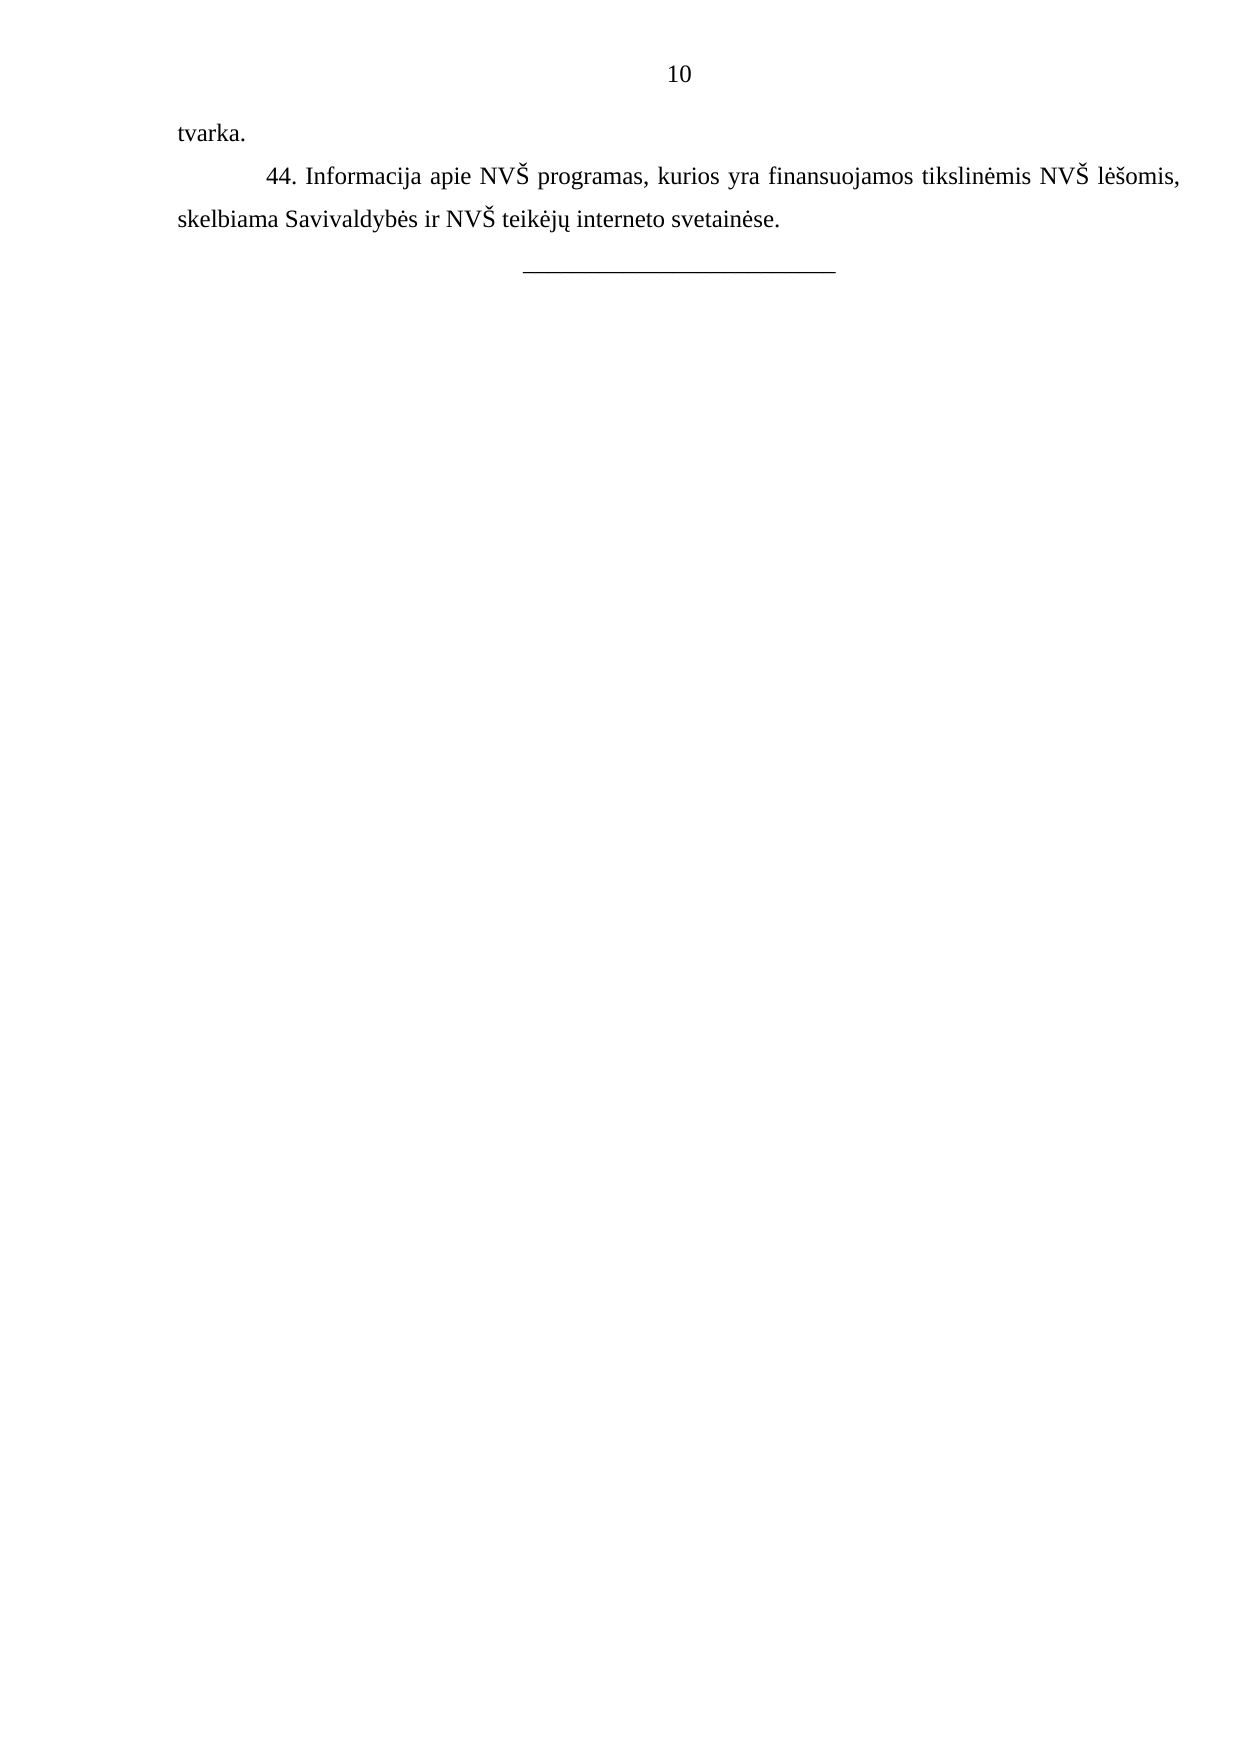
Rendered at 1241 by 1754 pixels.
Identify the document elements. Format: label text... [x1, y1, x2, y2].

text 44. Informacija apie NVŠ programas, kurios yra finansuojamos tikslinėmis NVŠ lėšomis, skelbiama Savivaldybės ir NVŠ teikėjų interneto svetainėse. [177, 161, 1181, 233]
text tvarka. [177, 118, 1181, 147]
text _________________________ [177, 247, 1181, 276]
